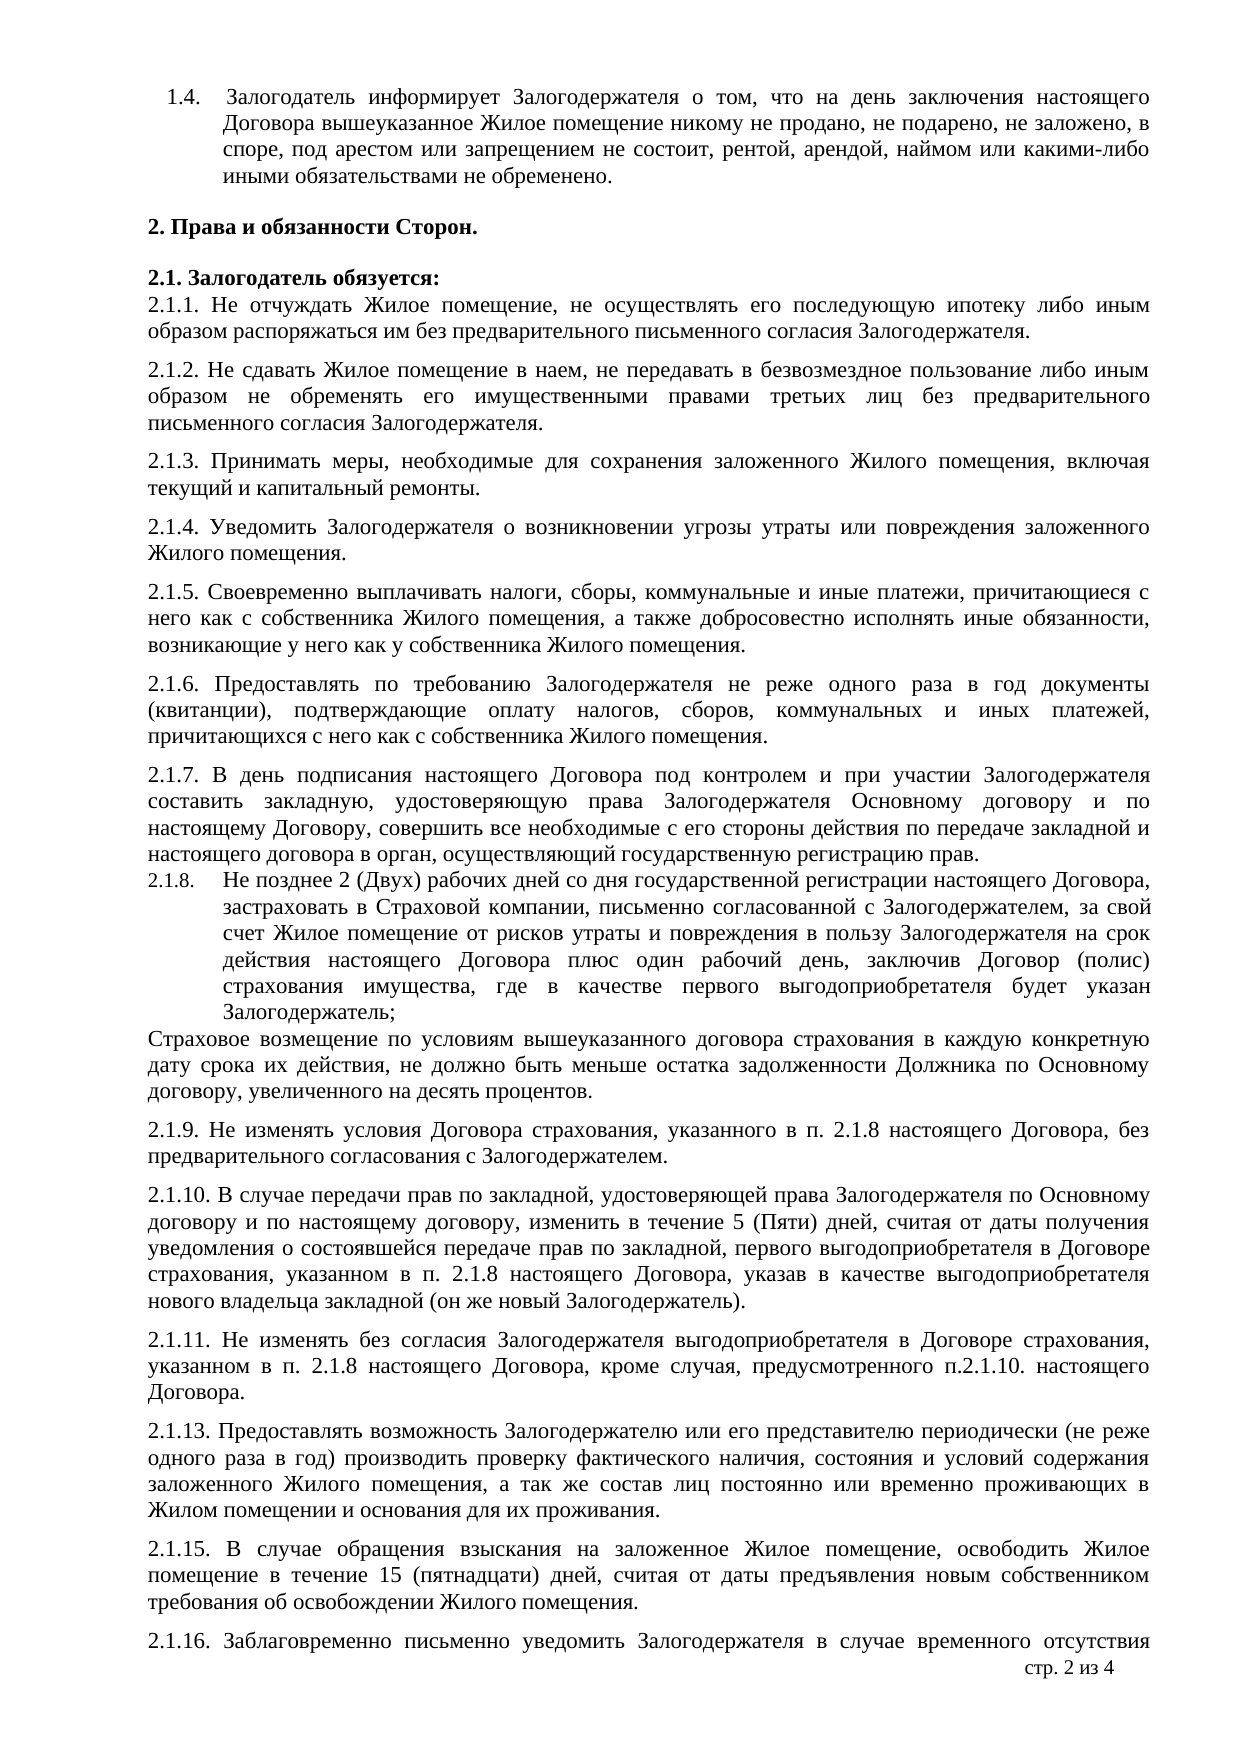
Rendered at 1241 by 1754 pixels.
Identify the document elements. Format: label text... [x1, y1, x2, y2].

text 2.1.4. Уведомить Залогодержателя о возникновении угрозы утраты или повреждения заложенного Жилого помещения. [148, 513, 1152, 566]
text 2.1. Залогодатель обязуется: [148, 264, 1152, 291]
text 2.1.16. Заблаговременно письменно уведомить Залогодержателя в случае временного отсутствия [148, 1627, 1152, 1653]
text 2.1.6. Предоставлять по требованию Залогодержателя не реже одного раза в год документы (квитанции), подтверждающие оплату налогов, сборов, коммунальных и иных платежей, причитающихся с него как с собственника Жилого помещения. [148, 669, 1152, 749]
text 2.1.13. Предоставлять возможность Залогодержателю или его представителю периодически (не реже одного раза в год) производить проверку фактического наличия, состояния и условий содержания заложенного Жилого помещения, а так же состав лиц постоянно или временно проживающих в Жилом помещении и основания для их проживания. [148, 1417, 1152, 1523]
text 2.1.5. Своевременно выплачивать налоги, сборы, коммунальные и иные платежи, причитающиеся с него как с собственника Жилого помещения, а также добросовестно исполнять иные обязанности, возникающие у него как у собственника Жилого помещения. [148, 578, 1152, 657]
text Страховое возмещение по условиям вышеуказанного договора страхования в каждую конкретную дату срока их действия, не должно быть меньше остатка задолженности Должника по Основному договору, увеличенного на десять процентов. [148, 1025, 1152, 1104]
text 1.4. Залогодатель информирует Залогодержателя о том, что на день заключения настоящего Договора вышеуказанное Жилое помещение никому не продано, не подарено, не заложено, в споре, под арестом или запрещением не состоит, рентой, арендой, наймом или какими-либо иными обязательствами не обременено. [166, 83, 1152, 188]
text 2.1.11. Не изменять без согласия Залогодержателя выгодоприобретателя в Договоре страхования, указанном в п. 2.1.8 настоящего Договора, кроме случая, предусмотренного п.2.1.10. настоящего Договора. [148, 1326, 1152, 1405]
list Не позднее 2 (Двух) рабочих дней со дня государственной регистрации настоящего Договора, застраховать в Страховой компании, письменно согласованной с Залогодержателем, за свой счет Жилое помещение от рисков утраты и повреждения в пользу Залогодержателя на срок действия настоящего Договора плюс один рабочий день, заключив Договор (полис) страхования имущества, где в качестве первого выгодоприобретателя будет указан Залогодержатель; [148, 867, 1152, 1025]
text 2.1.7. В день подписания настоящего Договора под контролем и при участии Залогодержателя составить закладную, удостоверяющую права Залогодержателя Основному договору и по настоящему Договору, совершить все необходимые с его стороны действия по передаче закладной и настоящего договора в орган, осуществляющий государственную регистрацию прав. [148, 761, 1152, 867]
text 2.1.2. Не сдавать Жилое помещение в наем, не передавать в безвозмездное пользование либо иным образом не обременять его имущественными правами третьих лиц без предварительного письменного согласия Залогодержателя. [148, 356, 1152, 435]
text 2.1.15. В случае обращения взыскания на заложенное Жилое помещение, освободить Жилое помещение в течение 15 (пятнадцати) дней, считая от даты предъявления новым собственником требования об освобождении Жилого помещения. [148, 1535, 1152, 1614]
text 2.1.10. В случае передачи прав по закладной, удостоверяющей права Залогодержателя по Основному договору и по настоящему договору, изменить в течение 5 (Пяти) дней, считая от даты получения уведомления о состоявшейся передаче прав по закладной, первого выгодоприобретателя в Договоре страхования, указанном в п. 2.1.8 настоящего Договора, указав в качестве выгодоприобретателя нового владельца закладной (он же новый Залогодержатель). [148, 1181, 1152, 1313]
text 2. Права и обязанности Сторон. [148, 213, 1152, 239]
text 2.1.9. Не изменять условия Договора страхования, указанного в п. 2.1.8 настоящего Договора, без предварительного согласования с Залогодержателем. [148, 1116, 1152, 1169]
text 2.1.3. Принимать меры, необходимые для сохранения заложенного Жилого помещения, включая текущий и капитальный ремонты. [148, 448, 1152, 500]
text 2.1.1. Не отчуждать Жилое помещение, не осуществлять его последующую ипотеку либо иным образом распоряжаться им без предварительного письменного согласия Залогодержателя. [148, 291, 1152, 343]
